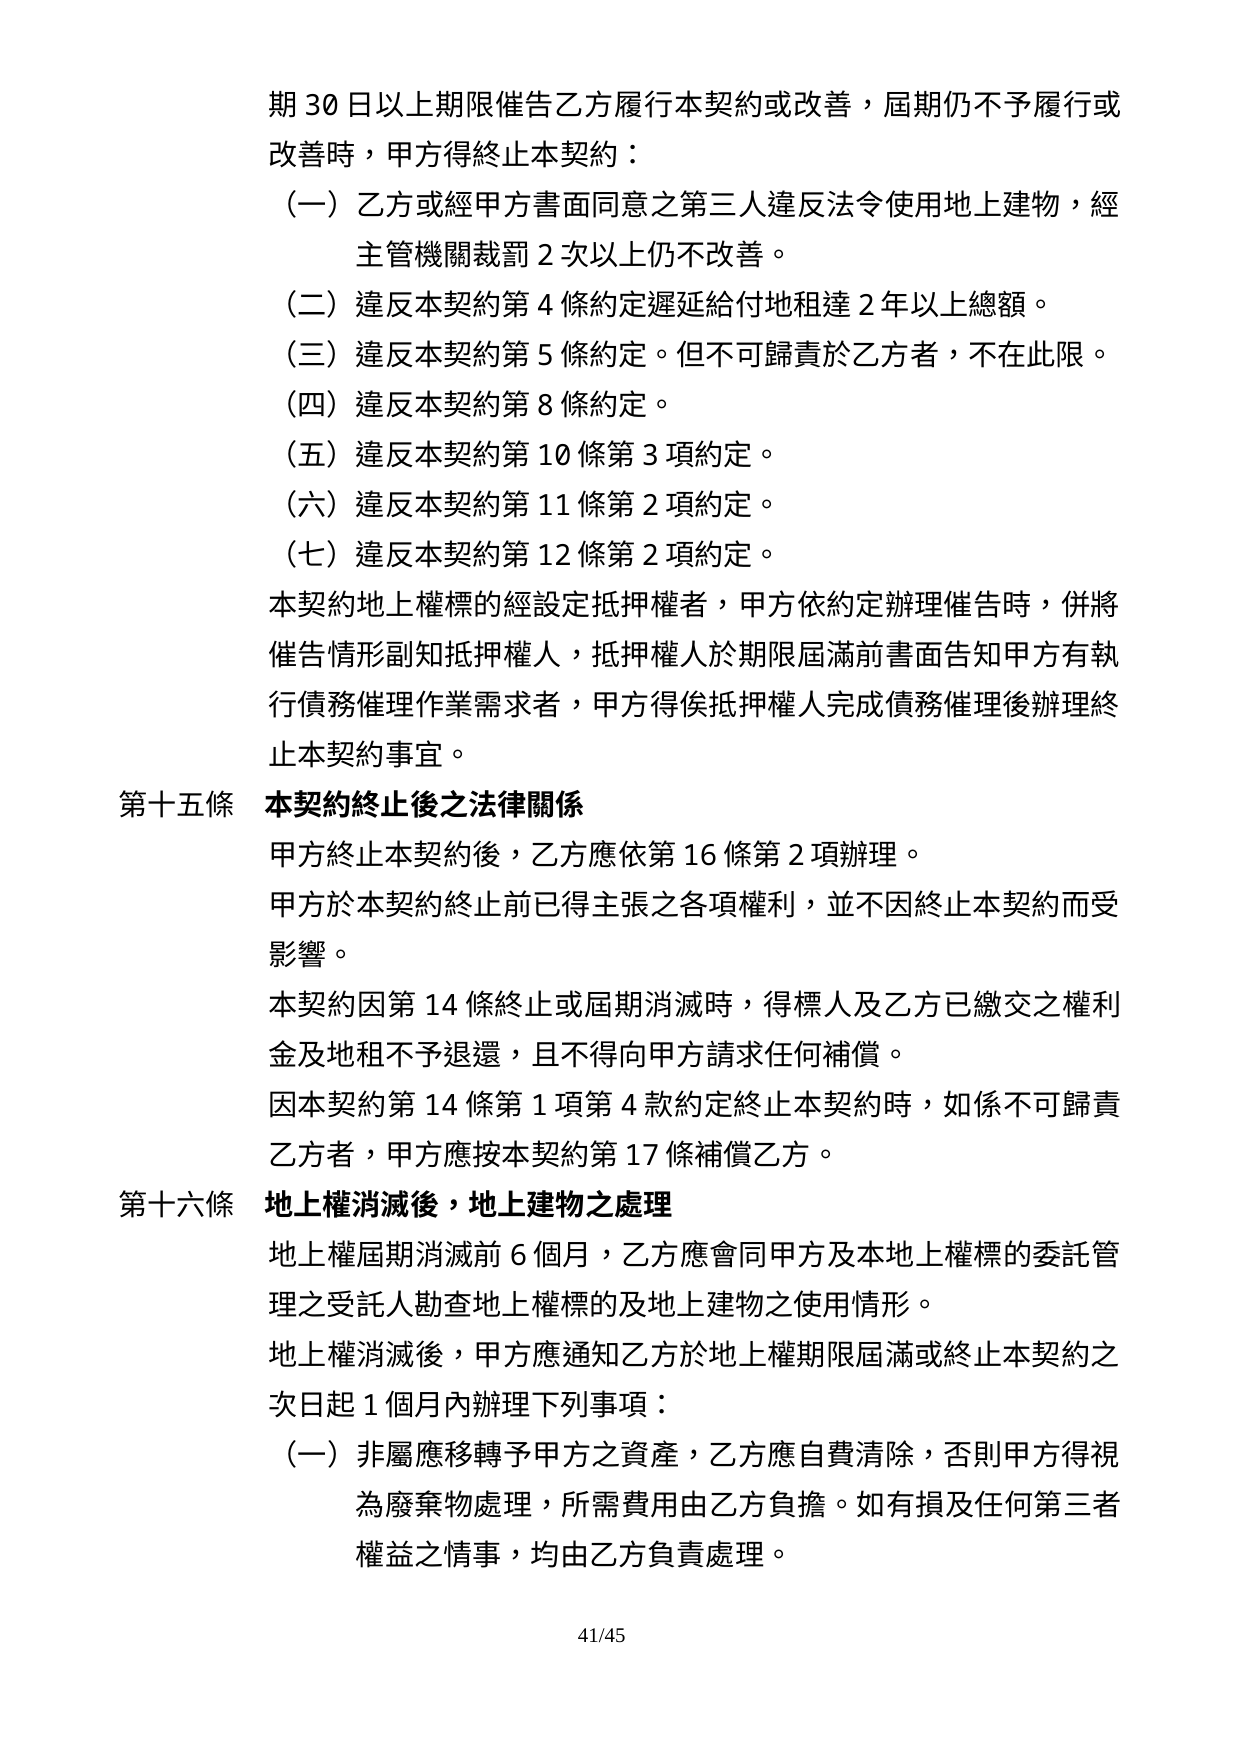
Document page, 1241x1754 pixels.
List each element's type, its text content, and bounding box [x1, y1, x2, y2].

text 第十五條 本契約終止後之法律關係 [118, 775, 1122, 825]
text （六）違反本契約第11條第2項約定。 [268, 475, 1122, 525]
text （四）違反本契約第8條約定。 [268, 375, 1122, 425]
text （一）非屬應移轉予甲方之資產，乙方應自費清除，否則甲方得視為廢棄物處理，所需費用由乙方負擔。如有損及任何第三者權益之情事，均由乙方負責處理。 [268, 1425, 1122, 1575]
text 因本契約第14條第1項第4款約定終止本契約時，如係不可歸責乙方者，甲方應按本契約第17條補償乙方。 [268, 1075, 1122, 1175]
text 第十六條 地上權消滅後，地上建物之處理 [118, 1175, 1122, 1225]
text 本契約地上權標的經設定抵押權者，甲方依約定辦理催告時，併將催告情形副知抵押權人，抵押權人於期限屆滿前書面告知甲方有執行債務催理作業需求者，甲方得俟抵押權人完成債務催理後辦理終止本契約事宜。 [268, 575, 1122, 775]
text 本契約因第14條終止或屆期消滅時，得標人及乙方已繳交之權利金及地租不予退還，且不得向甲方請求任何補償。 [268, 975, 1122, 1075]
text 甲方終止本契約後，乙方應依第16條第2項辦理。 [268, 825, 1122, 875]
text （二）違反本契約第4條約定遲延給付地租達2年以上總額。 [268, 275, 1122, 325]
text 期30日以上期限催告乙方履行本契約或改善，屆期仍不予履行或改善時，甲方得終止本契約： [268, 75, 1122, 175]
text 地上權消滅後，甲方應通知乙方於地上權期限屆滿或終止本契約之次日起1個月內辦理下列事項： [268, 1325, 1122, 1425]
text （一）乙方或經甲方書面同意之第三人違反法令使用地上建物，經主管機關裁罰2次以上仍不改善。 [268, 175, 1122, 275]
text （三）違反本契約第5條約定。但不可歸責於乙方者，不在此限。 [268, 325, 1122, 375]
text 地上權屆期消滅前6個月，乙方應會同甲方及本地上權標的委託管理之受託人勘查地上權標的及地上建物之使用情形。 [268, 1225, 1122, 1325]
text （七）違反本契約第12條第2項約定。 [268, 525, 1122, 575]
text （五）違反本契約第10條第3項約定。 [268, 425, 1122, 475]
text 甲方於本契約終止前已得主張之各項權利，並不因終止本契約而受影響。 [268, 875, 1122, 975]
